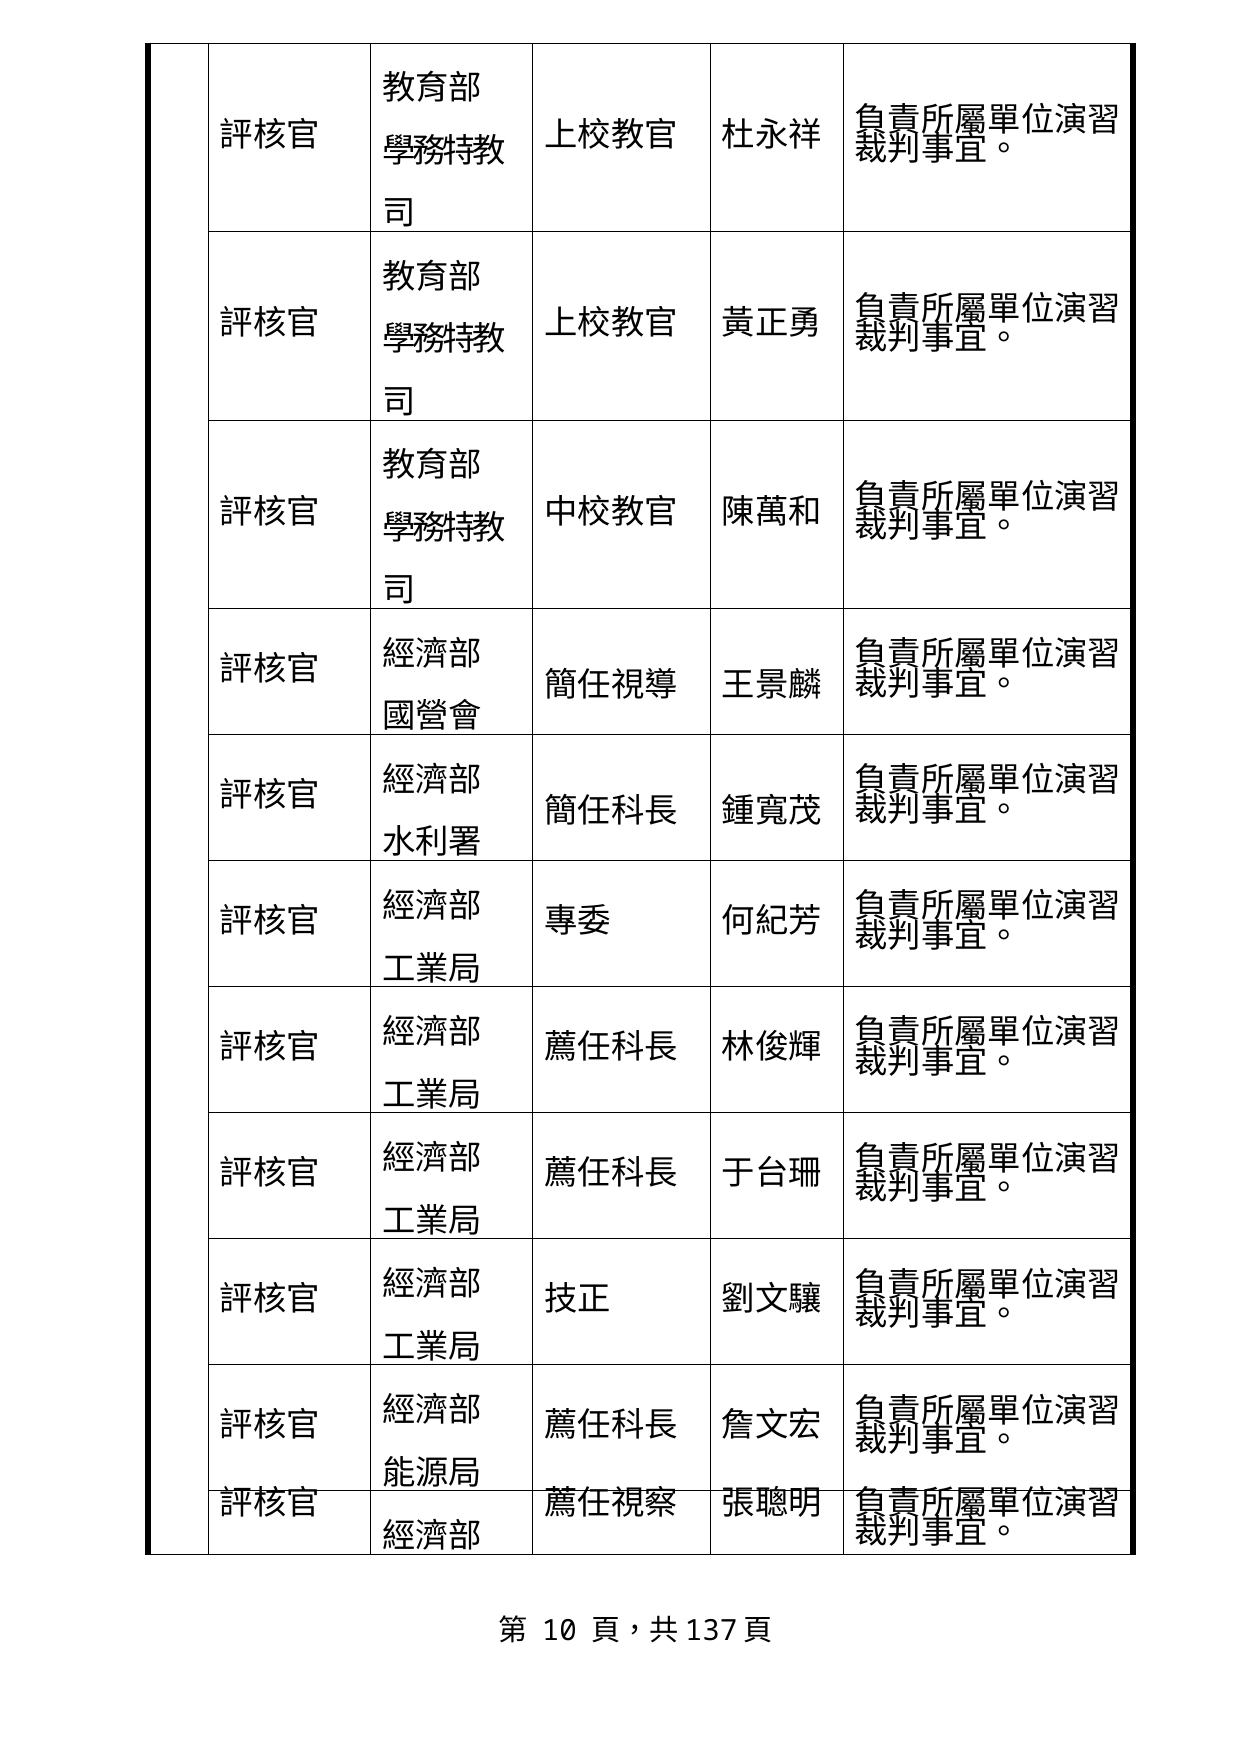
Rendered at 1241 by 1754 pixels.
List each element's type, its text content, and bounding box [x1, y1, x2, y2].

table_cell 經濟部 [371, 1491, 532, 1554]
table_cell 評核官 [209, 735, 370, 860]
table_cell 技正 [533, 1239, 710, 1364]
table_cell 林俊輝 [711, 987, 843, 1112]
table_cell 評核官 [209, 987, 370, 1112]
table_cell 評核官 [209, 1113, 370, 1238]
table_cell 張聰明 [711, 1491, 843, 1554]
table_cell 負責所屬單位演習裁判事宜。 [844, 1113, 1130, 1238]
table_cell 負責所屬單位演習裁判事宜。 [844, 1239, 1130, 1364]
table_cell 薦任科長 [533, 1365, 710, 1490]
table_cell 負責所屬單位演習裁判事宜。 [844, 44, 1130, 231]
table_cell 詹文宏 [711, 1365, 843, 1490]
table_cell 負責所屬單位演習裁判事宜。 [844, 1365, 1130, 1490]
table_cell 何紀芳 [711, 861, 843, 986]
table_cell 薦任科長 [533, 1113, 710, 1238]
table_cell 薦任科長 [533, 987, 710, 1112]
table_cell 經濟部 工業局 [371, 861, 532, 986]
table_cell 負責所屬單位演習裁判事宜。 [844, 421, 1130, 608]
table_cell 評核官 [209, 861, 370, 986]
table_cell 教育部 學務特教司 [371, 421, 532, 608]
table_cell 簡任科長 [533, 735, 710, 860]
table_cell 中校教官 [533, 421, 710, 608]
table_cell 負責所屬單位演習裁判事宜。 [844, 232, 1130, 419]
table_cell 評核官 [209, 232, 370, 419]
table_cell 鍾寬茂 [711, 735, 843, 860]
table_cell 上校教官 [533, 44, 710, 231]
table_cell 劉文驤 [711, 1239, 843, 1364]
table_cell 負責所屬單位演習裁判事宜。 [844, 609, 1130, 734]
table_cell 經濟部 國營會 [371, 609, 532, 734]
table_cell 評核官 [209, 1491, 370, 1554]
table_cell 簡任視導 [533, 609, 710, 734]
table_cell 經濟部 工業局 [371, 1113, 532, 1238]
table_cell 經濟部 工業局 [371, 987, 532, 1112]
table_cell 負責所屬單位演習裁判事宜。 [844, 861, 1130, 986]
table_cell 負責所屬單位演習裁判事宜。 [844, 1491, 1130, 1554]
table_cell 經濟部 能源局 [371, 1365, 532, 1490]
table_cell 薦任視察 [533, 1491, 710, 1554]
table_cell 負責所屬單位演習裁判事宜。 [844, 735, 1130, 860]
table_cell 經濟部 水利署 [371, 735, 532, 860]
table_cell 經濟部 工業局 [371, 1239, 532, 1364]
table_cell 評核官 [209, 609, 370, 734]
table_cell 教育部 學務特教司 [371, 232, 532, 419]
table_cell 評核官 [209, 44, 370, 231]
table_cell 陳萬和 [711, 421, 843, 608]
table_cell 于台珊 [711, 1113, 843, 1238]
table_cell 王景麟 [711, 609, 843, 734]
table_cell 評核官 [209, 421, 370, 608]
table_cell 教育部 學務特教司 [371, 44, 532, 231]
table_cell 黃正勇 [711, 232, 843, 419]
table_cell 負責所屬單位演習裁判事宜。 [844, 987, 1130, 1112]
table_cell 上校教官 [533, 232, 710, 419]
table_cell 杜永祥 [711, 44, 843, 231]
table_cell 評核官 [209, 1239, 370, 1364]
table_cell 評核官 [209, 1365, 370, 1490]
table_cell 專委 [533, 861, 710, 986]
table_cell [151, 44, 208, 1554]
